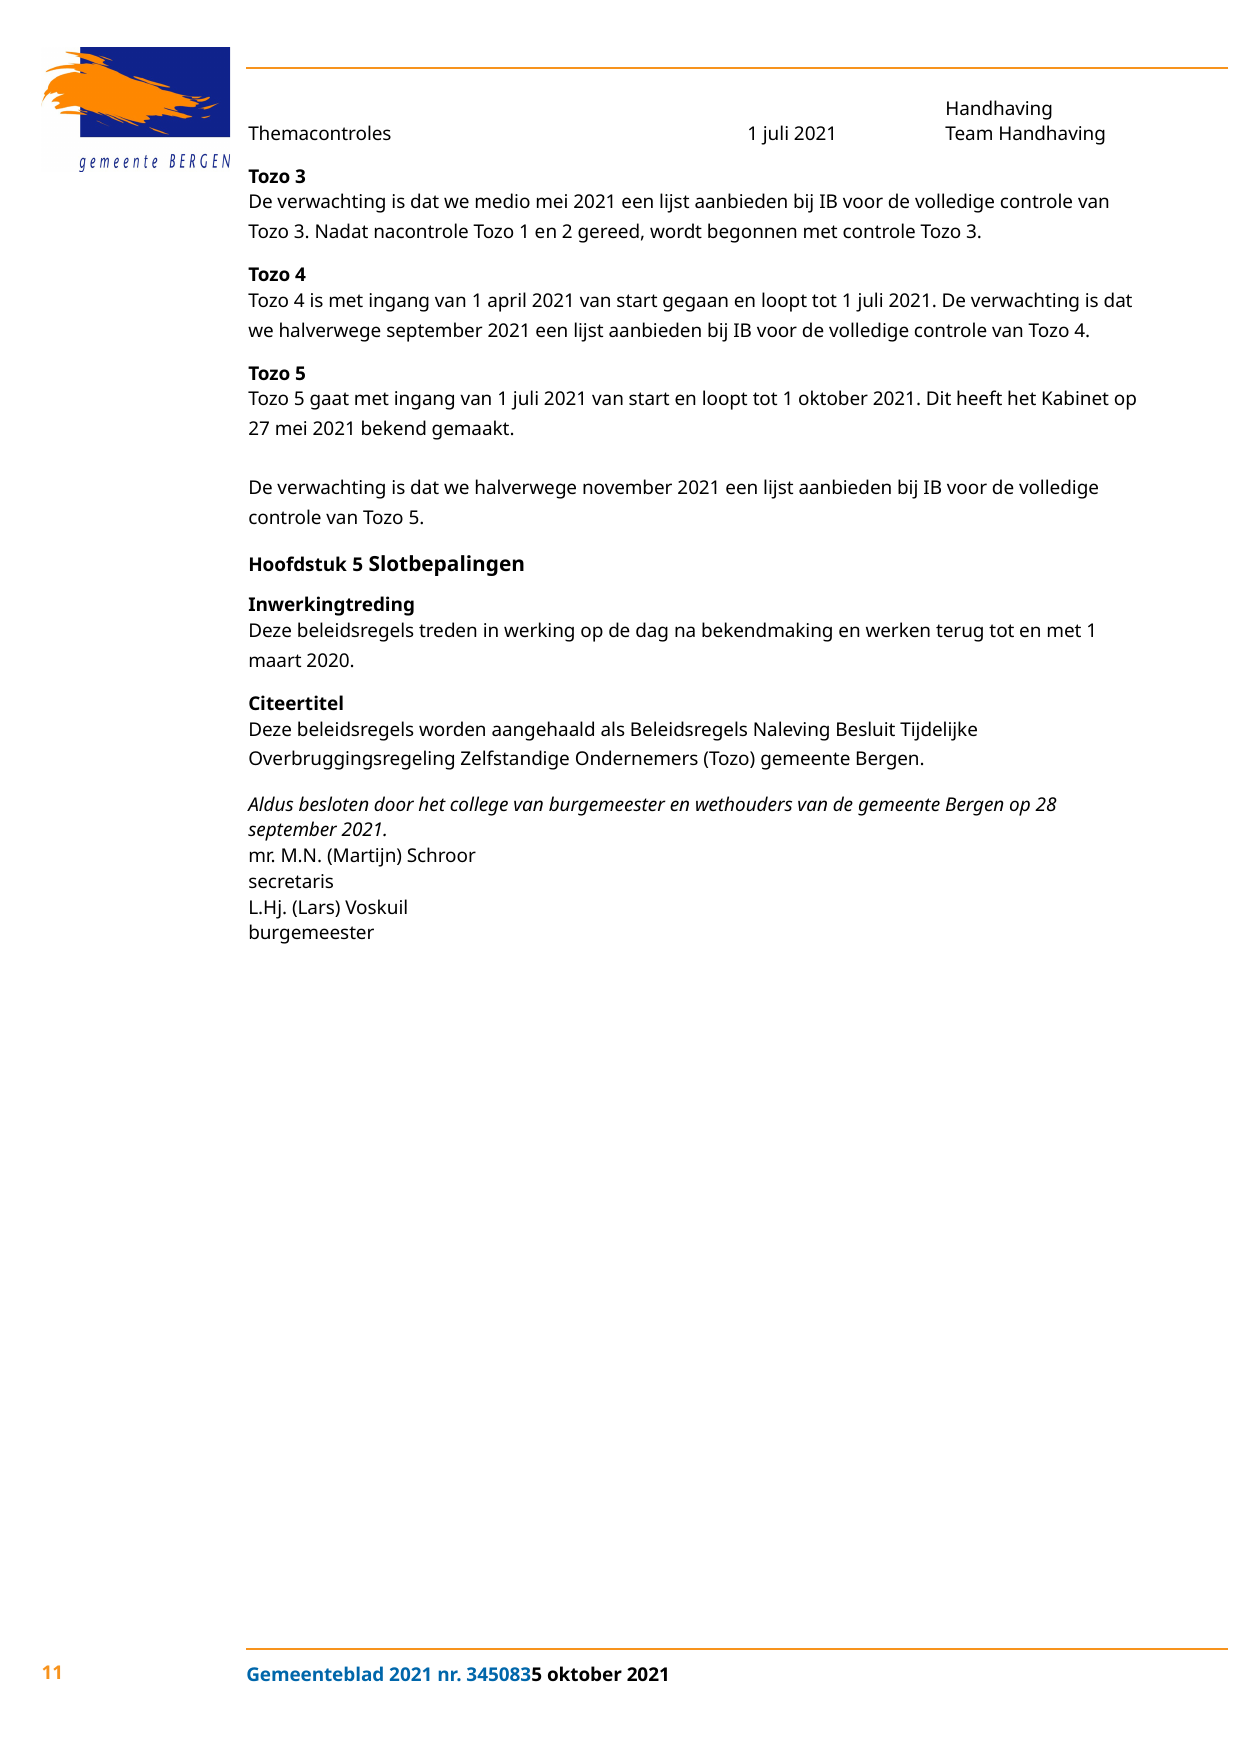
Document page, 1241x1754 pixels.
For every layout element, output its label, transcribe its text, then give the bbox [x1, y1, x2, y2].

text Tozo 3 [248, 163, 1152, 189]
text De verwachting is dat we medio mei 2021 een lijst aanbieden bij IB voor de volledige controle van Tozo 3. Nadat nacontrole Tozo 1 en 2 gereed, wordt begonnen met controle Tozo 3. [248, 189, 1152, 244]
text Tozo 4 is met ingang van 1 april 2021 van start gegaan en loopt tot 1 juli 2021. De verwachting is dat we halverwege september 2021 een lijst aanbieden bij IB voor de volledige controle van Tozo 4. [248, 287, 1152, 342]
text mr. M.N. (Martijn) Schroor [248, 842, 1152, 868]
text Tozo 5 [248, 360, 1152, 386]
text burgemeester [248, 919, 1152, 945]
table_cell Themacontroles [248, 121, 549, 146]
text Hoofdstuk 5 Slotbepalingen [248, 549, 1152, 578]
text Tozo 4 [248, 261, 1152, 287]
text Inwerkingtreding [248, 592, 1152, 617]
table_cell Handhaving [945, 95, 1152, 121]
table_cell 1 juli 2021 [747, 121, 945, 146]
text secretaris [248, 868, 1152, 894]
table_cell [248, 95, 549, 121]
text Deze beleidsregels worden aangehaald als Beleidsregels Naleving Besluit Tijdelijke Overbruggingsregeling Zelfstandige Ondernemers (Tozo) gemeente Bergen. [248, 716, 1152, 771]
picture [41, 47, 231, 172]
text Tozo 5 gaat met ingang van 1 juli 2021 van start en loopt tot 1 oktober 2021. Dit heeft het Kabinet op 27 mei 2021 bekend gemaakt. [248, 386, 1152, 441]
text Deze beleidsregels treden in werking op de dag na bekendmaking en werken terug tot en met 1 maart 2020. [248, 617, 1152, 673]
text Citeertitel [248, 690, 1152, 716]
text Aldus besloten door het college van burgemeester en wethouders van de gemeente Bergen op 28 september 2021. [248, 791, 1152, 842]
text De verwachting is dat we halverwege november 2021 een lijst aanbieden bij IB voor de volledige controle van Tozo 5. [248, 474, 1152, 530]
table_cell [549, 121, 747, 146]
table_cell [747, 95, 945, 121]
text L.Hj. (Lars) Voskuil [248, 894, 1152, 919]
table_cell [549, 95, 747, 121]
table_cell Team Handhaving [945, 121, 1152, 146]
